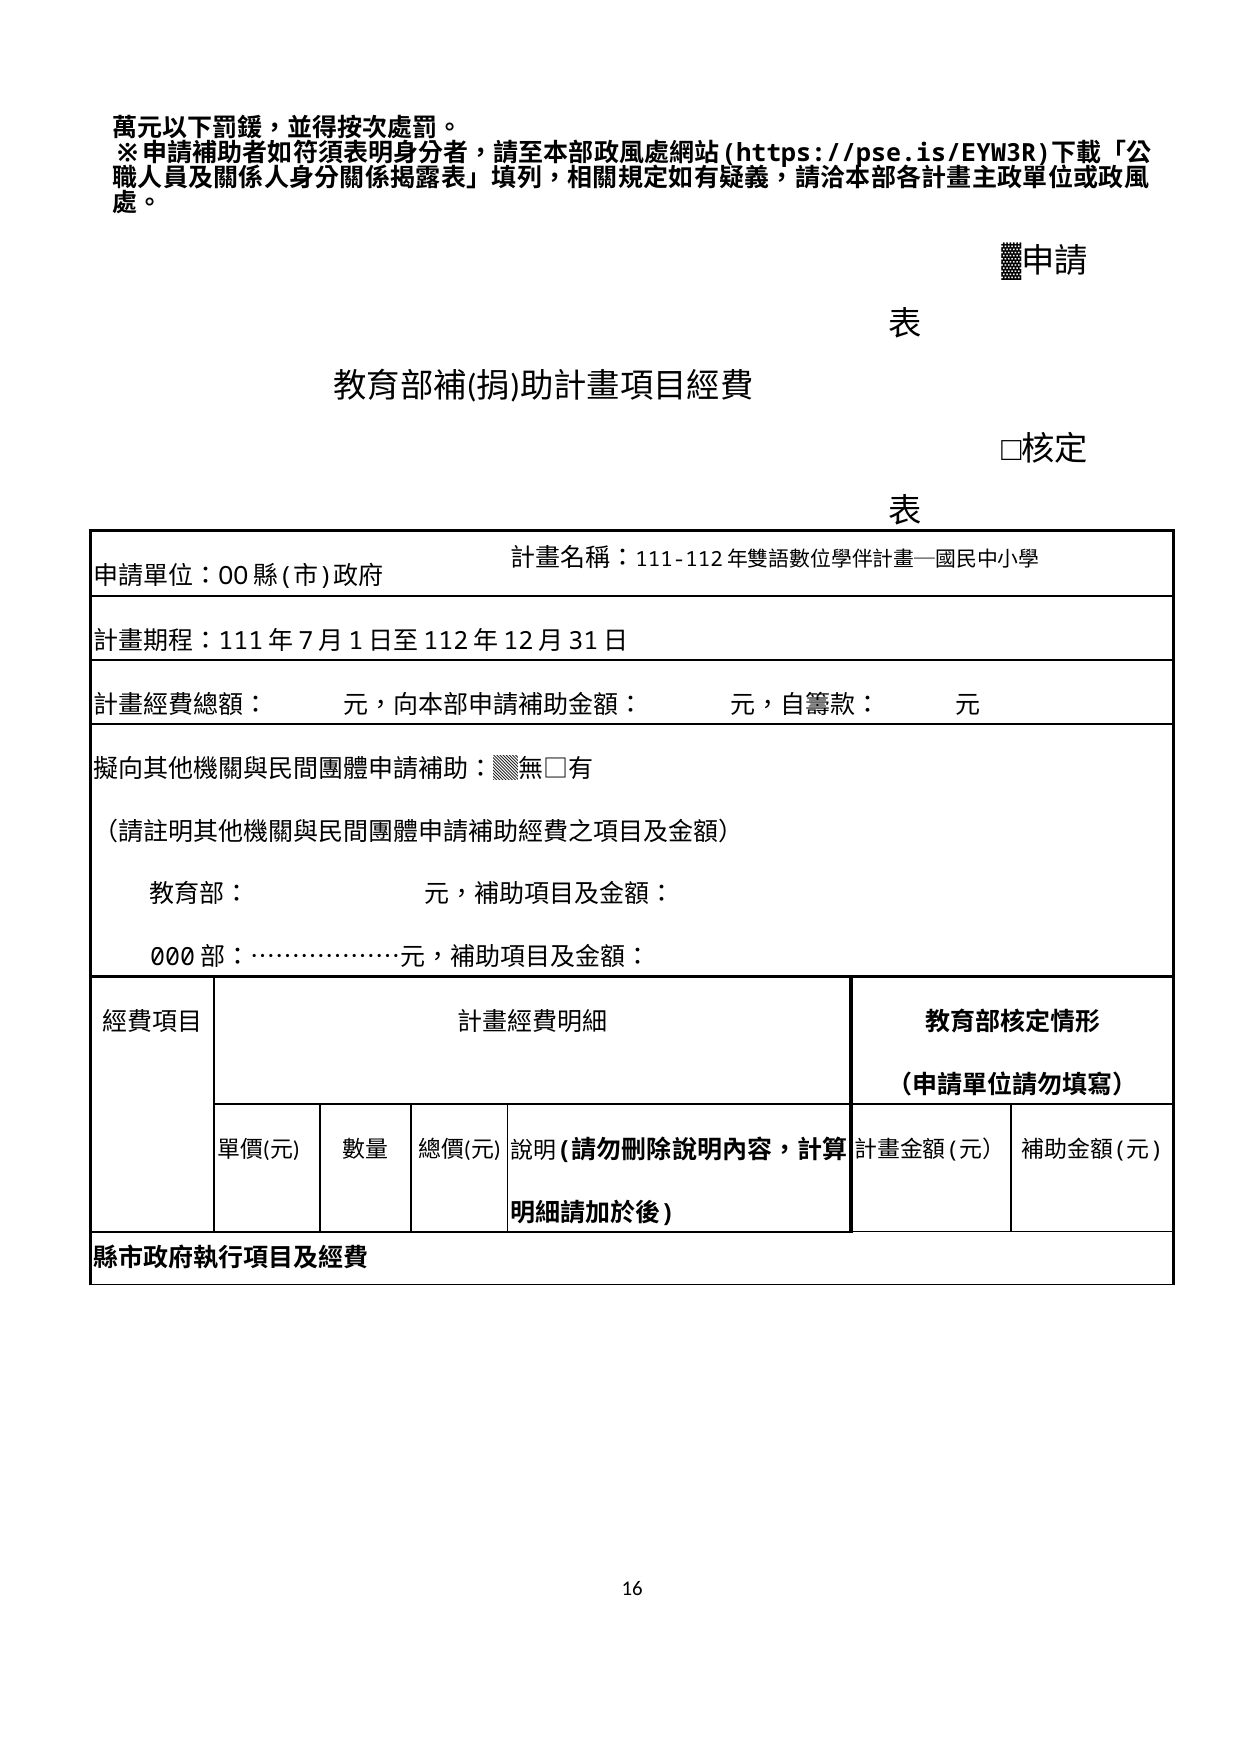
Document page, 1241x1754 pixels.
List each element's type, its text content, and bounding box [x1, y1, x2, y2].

table_header ▓申請表 [715, 217, 1094, 342]
table_header [384, 217, 512, 342]
table_header [214, 217, 255, 342]
table_header [255, 217, 383, 342]
table_cell □核定表 [715, 404, 1094, 529]
table_cell 數量 [321, 1105, 410, 1231]
table_cell [512, 404, 715, 529]
list 萬元以下罰鍰，並得按次處罰。 [112, 117, 1152, 142]
table_cell 單價(元) [215, 1105, 319, 1231]
table_cell [90, 404, 214, 529]
table_cell [255, 404, 383, 529]
table_cell 經費項目 [92, 978, 213, 1231]
table_cell [90, 342, 214, 404]
table_cell 計畫經費總額： 元，向本部申請補助金額： 元，自籌款： 元 [92, 661, 1172, 723]
table_header [90, 217, 214, 342]
table_cell 擬向其他機關與民間團體申請補助：▓無□有 （請註明其他機關與民間團體申請補助經費之項目及金額） 教育部： 元，補助項目及金額： 000部：………………元，補助項目及金額： [92, 725, 1172, 975]
table_cell 說明(請勿刪除說明內容，計算明細請加於後) [508, 1105, 849, 1231]
table_cell 申請單位：OO縣(市)政府 [92, 532, 507, 595]
table_cell 補助金額(元) [1012, 1105, 1172, 1231]
table_cell 計畫期程：111年7月1日至112年12月31日 [92, 597, 1172, 659]
table_cell 縣市政府執行項目及經費 [92, 1232, 1172, 1284]
table_cell [384, 404, 512, 529]
table_cell [1094, 404, 1173, 529]
table_cell 教育部核定情形 （申請單位請勿填寫） [853, 978, 1172, 1103]
table_cell 計畫金額(元） [853, 1105, 1010, 1231]
table_cell [214, 404, 255, 529]
list ※申請補助者如符須表明身分者，請至本部政風處網站(https://pse.is/EYW3R)下載「公職人員及關係人身分關係揭露表」填列，相關規定如有疑義，請洽本部各計畫主政單位或政風處。 [112, 142, 1152, 217]
table_cell 計畫名稱：111-112年雙語數位學伴計畫─國民中小學 [507, 532, 1172, 595]
table_cell 計畫經費明細 [215, 978, 849, 1103]
table_cell 教育部補(捐)助計畫項目經費 [255, 342, 1094, 404]
table_header [512, 217, 715, 342]
table_cell [214, 342, 255, 404]
table_cell 總價(元) [412, 1105, 507, 1231]
table_header [1094, 217, 1173, 342]
table_cell [1094, 342, 1173, 404]
